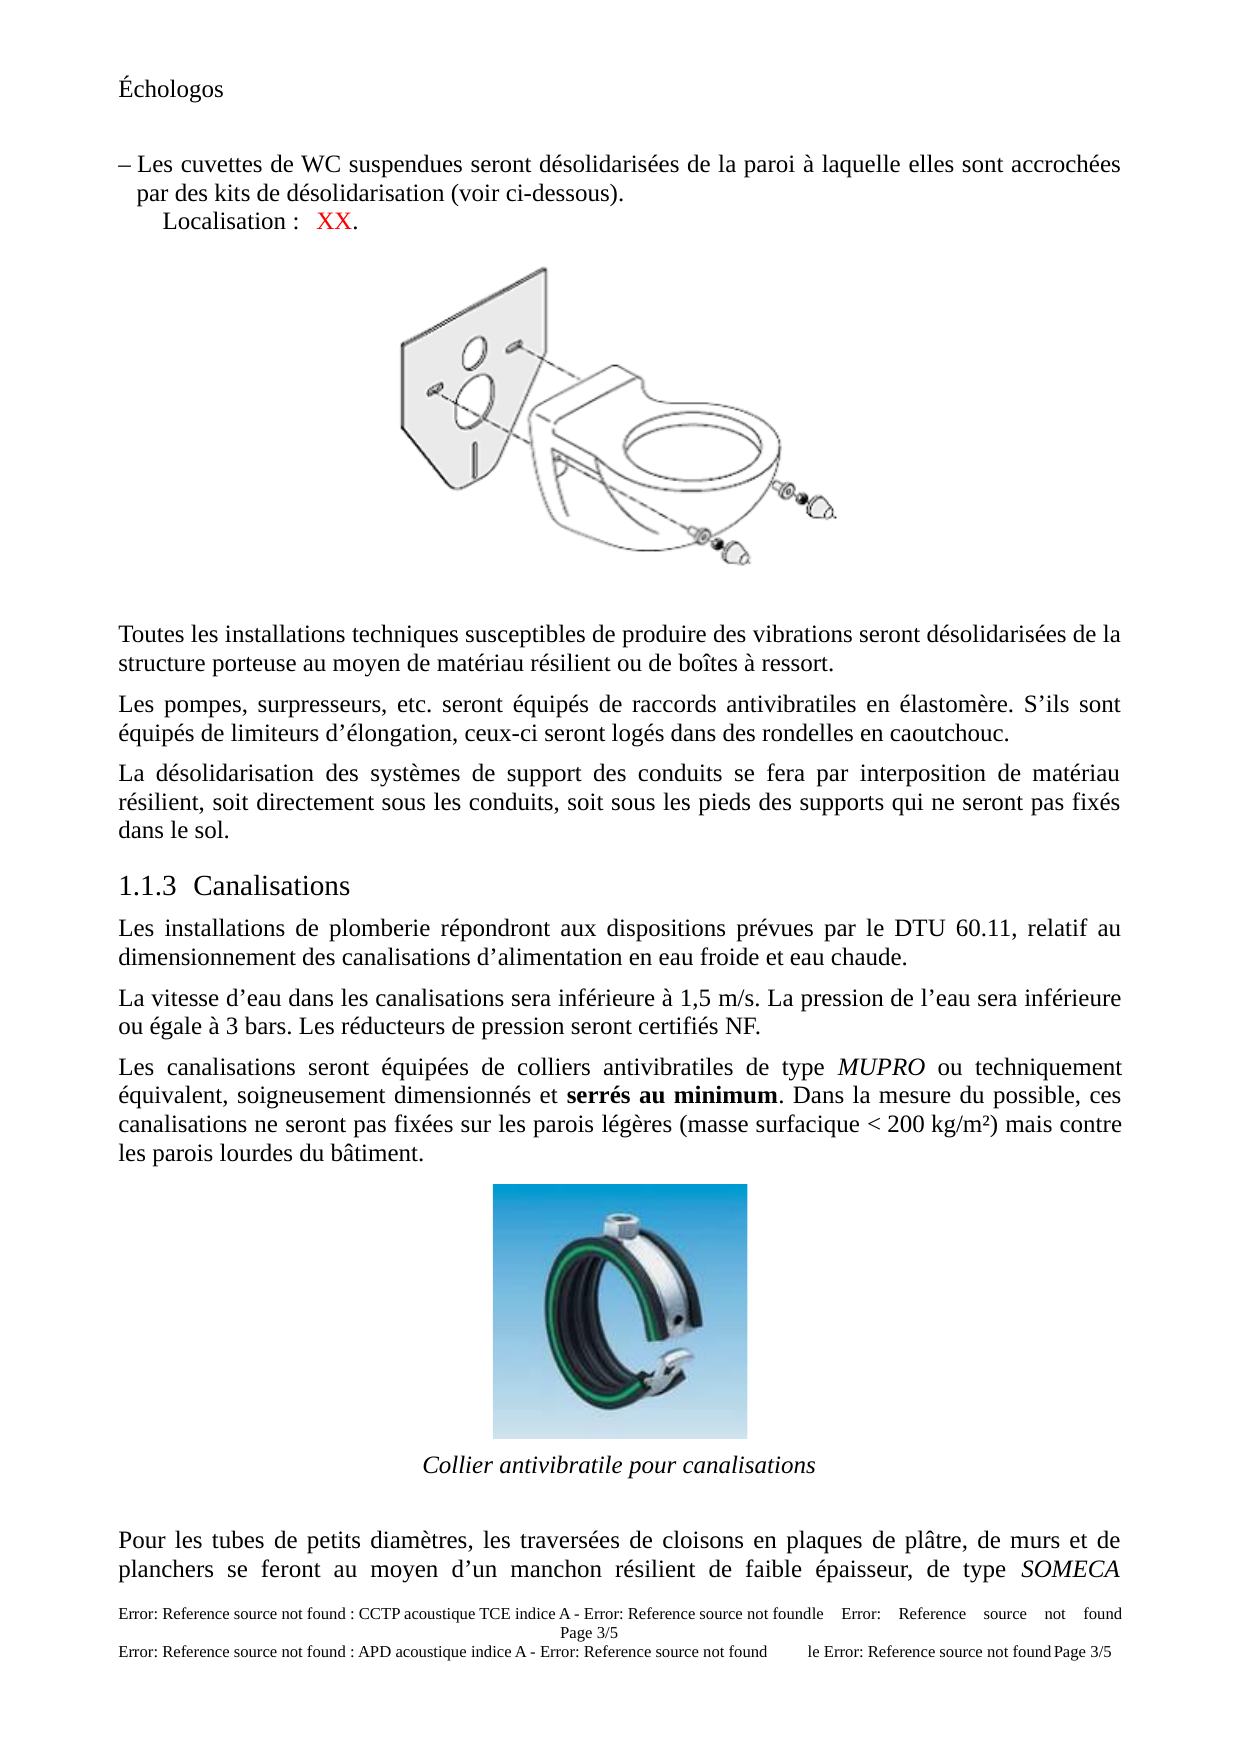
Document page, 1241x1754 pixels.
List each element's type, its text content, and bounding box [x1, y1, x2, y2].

text Pour les tubes de petits diamètres, les traversées de cloisons en plaques de plâtre, de murs et de planchers se feront au moyen d’un manchon résilient de faible épaisseur, de type SOMECA [118, 1526, 1122, 1583]
subtitle Canalisations [118, 868, 1122, 902]
table_header [118, 1179, 1122, 1445]
text – Les cuvettes de WC suspendues seront désolidarisées de la paroi à laquelle elles sont accrochées par des kits de désolidarisation (voir ci-dessous). [118, 149, 1122, 206]
text Localisation : XX. [162, 206, 1122, 235]
table_cell Collier antivibratile pour canalisations [118, 1445, 1122, 1485]
picture [384, 246, 857, 608]
text Toutes les installations techniques susceptibles de produire des vibrations seront désolidarisées de la structure porteuse au moyen de matériau résilient ou de boîtes à ressort. [118, 619, 1122, 677]
text Les installations de plomberie répondront aux dispositions prévues par le DTU 60.11, relatif au dimensionnement des canalisations d’alimentation en eau froide et eau chaude. [118, 913, 1122, 971]
text Les pompes, surpresseurs, etc. seront équipés de raccords antivibratiles en élastomère. S’ils sont équipés de limiteurs d’élongation, ceux-ci seront logés dans des rondelles en caoutchouc. [118, 689, 1122, 746]
text Les canalisations seront équipées de colliers antivibratiles de type MUPRO ou techniquement équivalent, soigneusement dimensionnés et serrés au minimum. Dans la mesure du possible, ces canalisations ne seront pas fixées sur les parois légères (masse surfacique < 200 kg/m²) mais contre les parois lourdes du bâtiment. [118, 1052, 1122, 1167]
picture [492, 1197, 748, 1439]
text La vitesse d’eau dans les canalisations sera inférieure à 1,5 m/s. La pression de l’eau sera inférieure ou égale à 3 bars. Les réducteurs de pression seront certifiés NF. [118, 983, 1122, 1040]
text La désolidarisation des systèmes de support des conduits se fera par interposition de matériau résilient, soit directement sous les conduits, soit sous les pieds des supports qui ne seront pas fixés dans le sol. [118, 758, 1122, 844]
